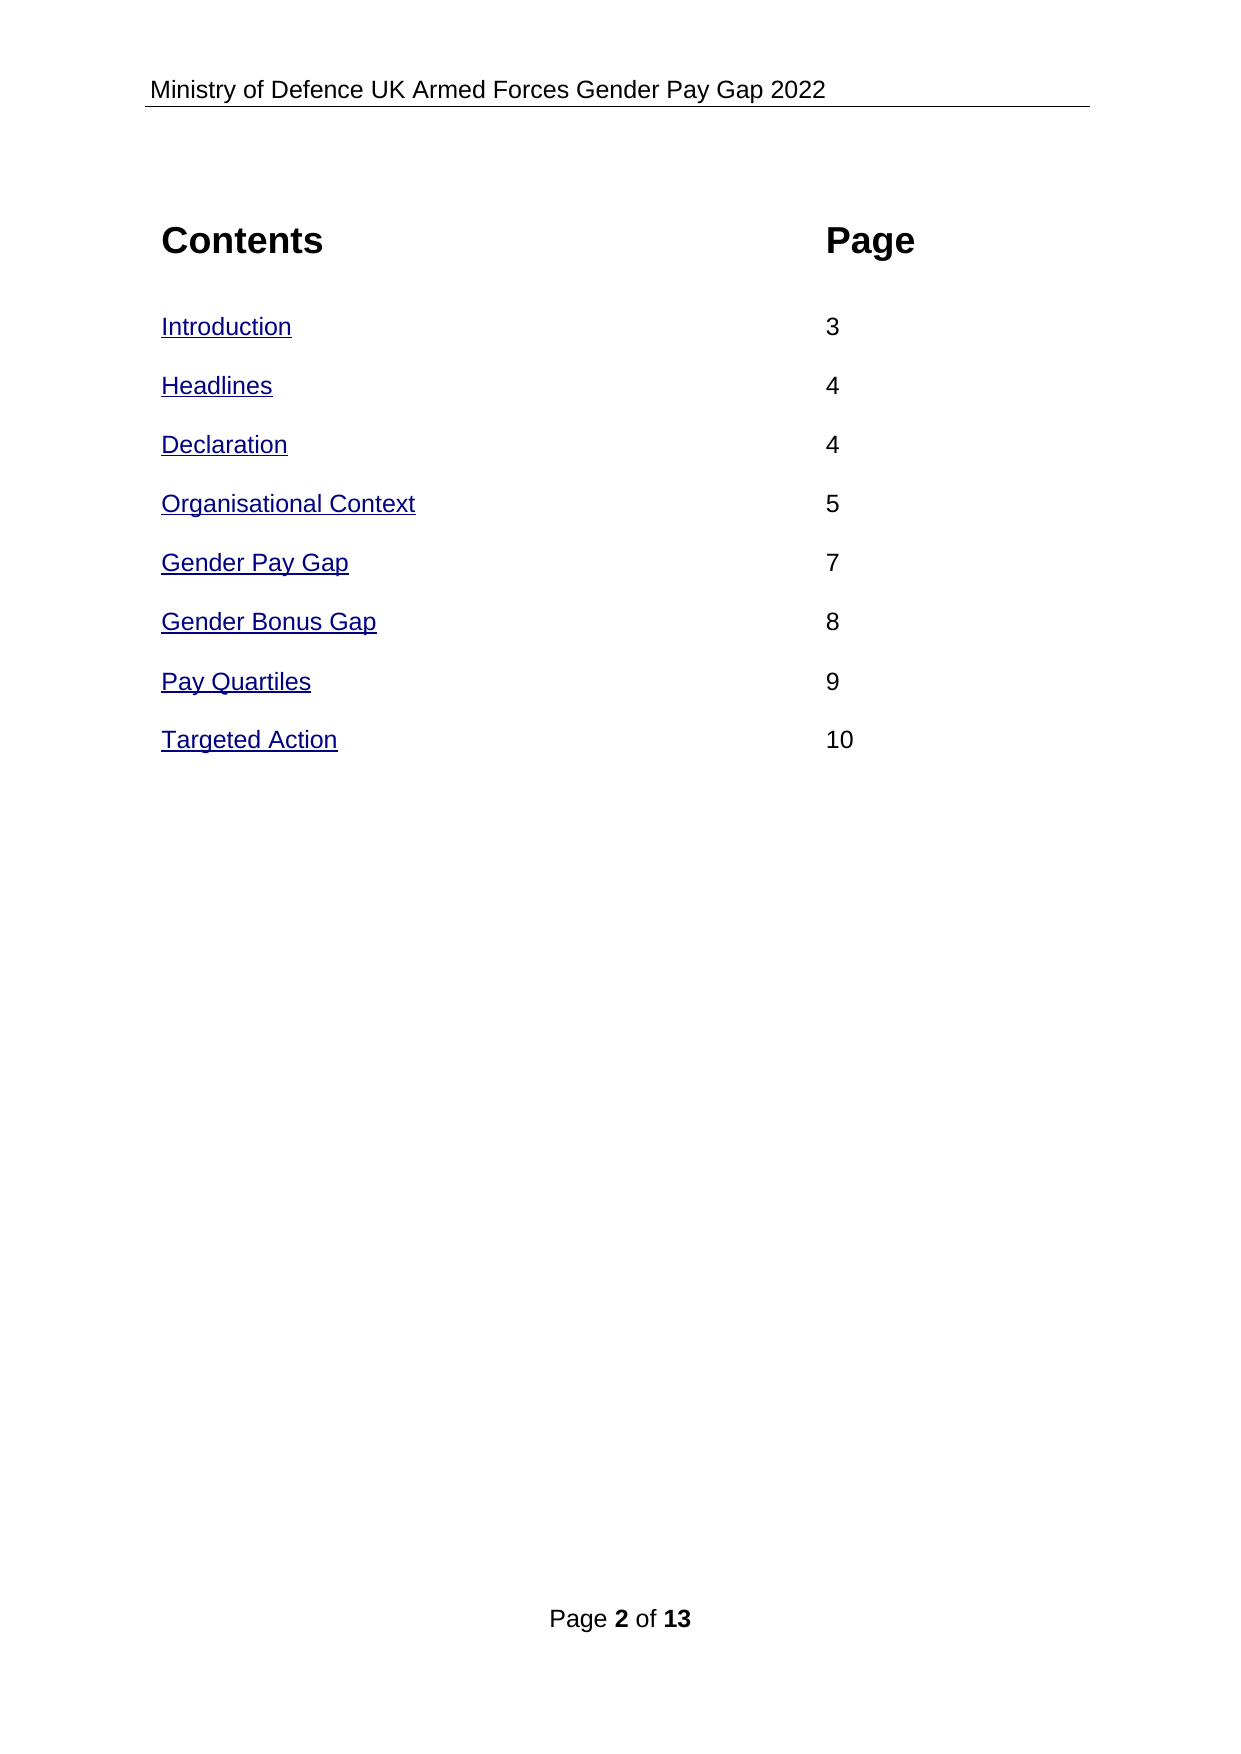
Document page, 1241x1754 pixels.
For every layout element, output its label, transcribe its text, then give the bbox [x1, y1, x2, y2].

table_cell Declaration [150, 430, 814, 489]
table_cell 8 [814, 608, 1227, 666]
table_cell 5 [814, 489, 1227, 548]
table_header Page [814, 218, 1227, 312]
table_cell 10 [814, 726, 1227, 784]
table_header Contents [150, 218, 814, 312]
table_cell Introduction [150, 312, 814, 371]
table_cell Gender Bonus Gap [150, 608, 814, 666]
table_cell Organisational Context [150, 489, 814, 548]
table_cell 3 [814, 312, 1227, 371]
table_cell Pay Quartiles [150, 666, 814, 726]
table_cell 4 [814, 430, 1227, 489]
table_cell Gender Pay Gap [150, 548, 814, 607]
table_cell 4 [814, 371, 1227, 430]
table_cell 7 [814, 548, 1227, 607]
table_cell Headlines [150, 371, 814, 430]
table_cell Targeted Action [150, 726, 814, 784]
table_cell 9 [814, 666, 1227, 726]
